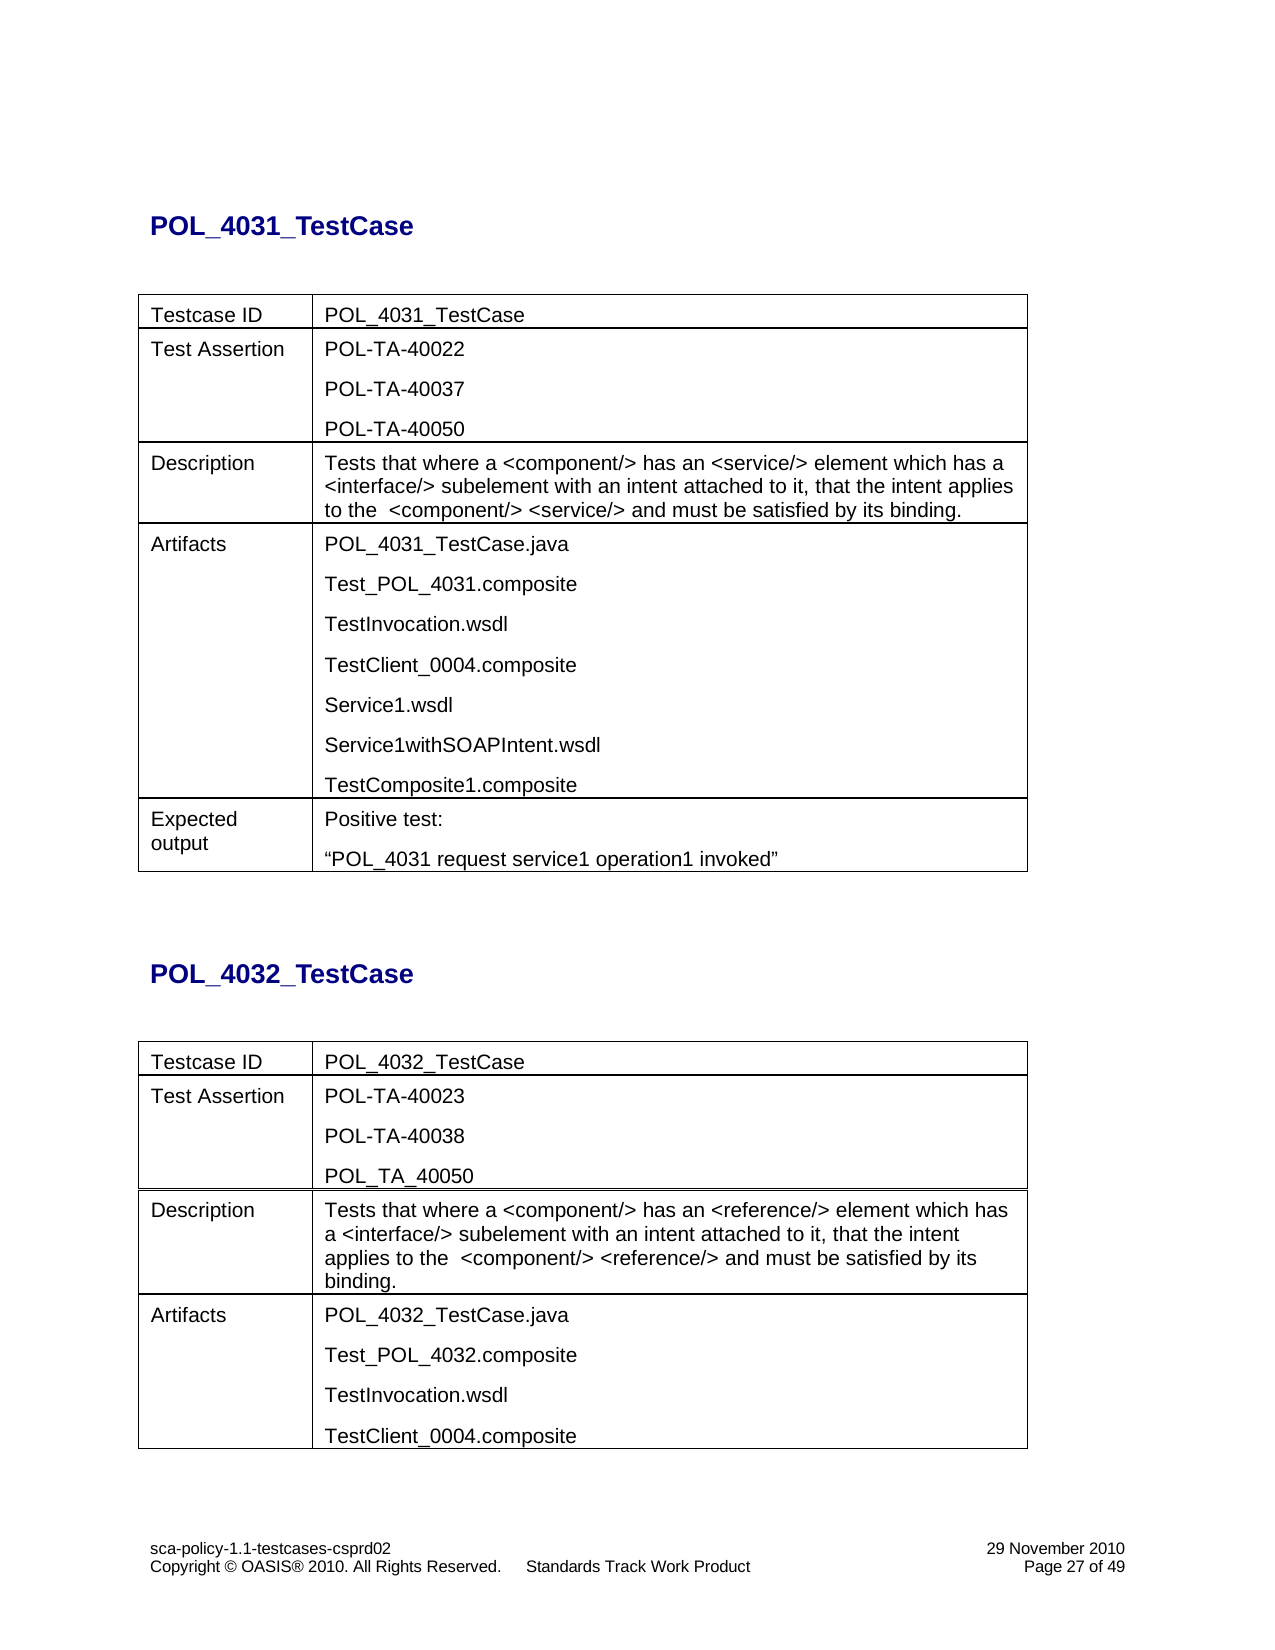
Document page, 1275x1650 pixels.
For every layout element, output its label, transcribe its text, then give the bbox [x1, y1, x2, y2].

table_cell POL-TA-40023 POL-TA-40038 POL_TA_40050 [313, 1076, 1027, 1188]
subtitle POL_4031_TestCase [150, 211, 1125, 241]
subtitle POL_4032_TestCase [150, 958, 1125, 988]
table_cell Test Assertion [139, 1076, 312, 1188]
table_cell Expected output [139, 799, 312, 871]
table_header POL_4032_TestCase [313, 1042, 1027, 1074]
table_cell Test Assertion [139, 329, 312, 441]
table_cell POL_4032_TestCase.java Test_POL_4032.composite TestInvocation.wsdl TestClient_0004.composite [313, 1295, 1027, 1448]
table_header Testcase ID [139, 295, 312, 327]
table_cell Artifacts [139, 524, 312, 797]
table_cell Artifacts [139, 1295, 312, 1448]
table_cell Tests that where a <component/> has an <reference/> element which has a <interface/> subelement with an intent attached to it, that the intent applies to the <component/> <reference/> and must be satisfied by its binding. [313, 1191, 1027, 1293]
table_header Testcase ID [139, 1042, 312, 1074]
table_cell Description [139, 443, 312, 522]
table_cell POL-TA-40022 POL-TA-40037 POL-TA-40050 [313, 329, 1027, 441]
table_cell Tests that where a <component/> has an <service/> element which has a <interface/> subelement with an intent attached to it, that the intent applies to the <component/> <service/> and must be satisfied by its binding. [313, 443, 1027, 522]
table_cell Description [139, 1191, 312, 1293]
table_header POL_4031_TestCase [313, 295, 1027, 327]
table_cell POL_4031_TestCase.java Test_POL_4031.composite TestInvocation.wsdl TestClient_0004.composite Service1.wsdl Service1withSOAPIntent.wsdl TestComposite1.composite [313, 524, 1027, 797]
table_cell Positive test: “POL_4031 request service1 operation1 invoked” [313, 799, 1027, 871]
